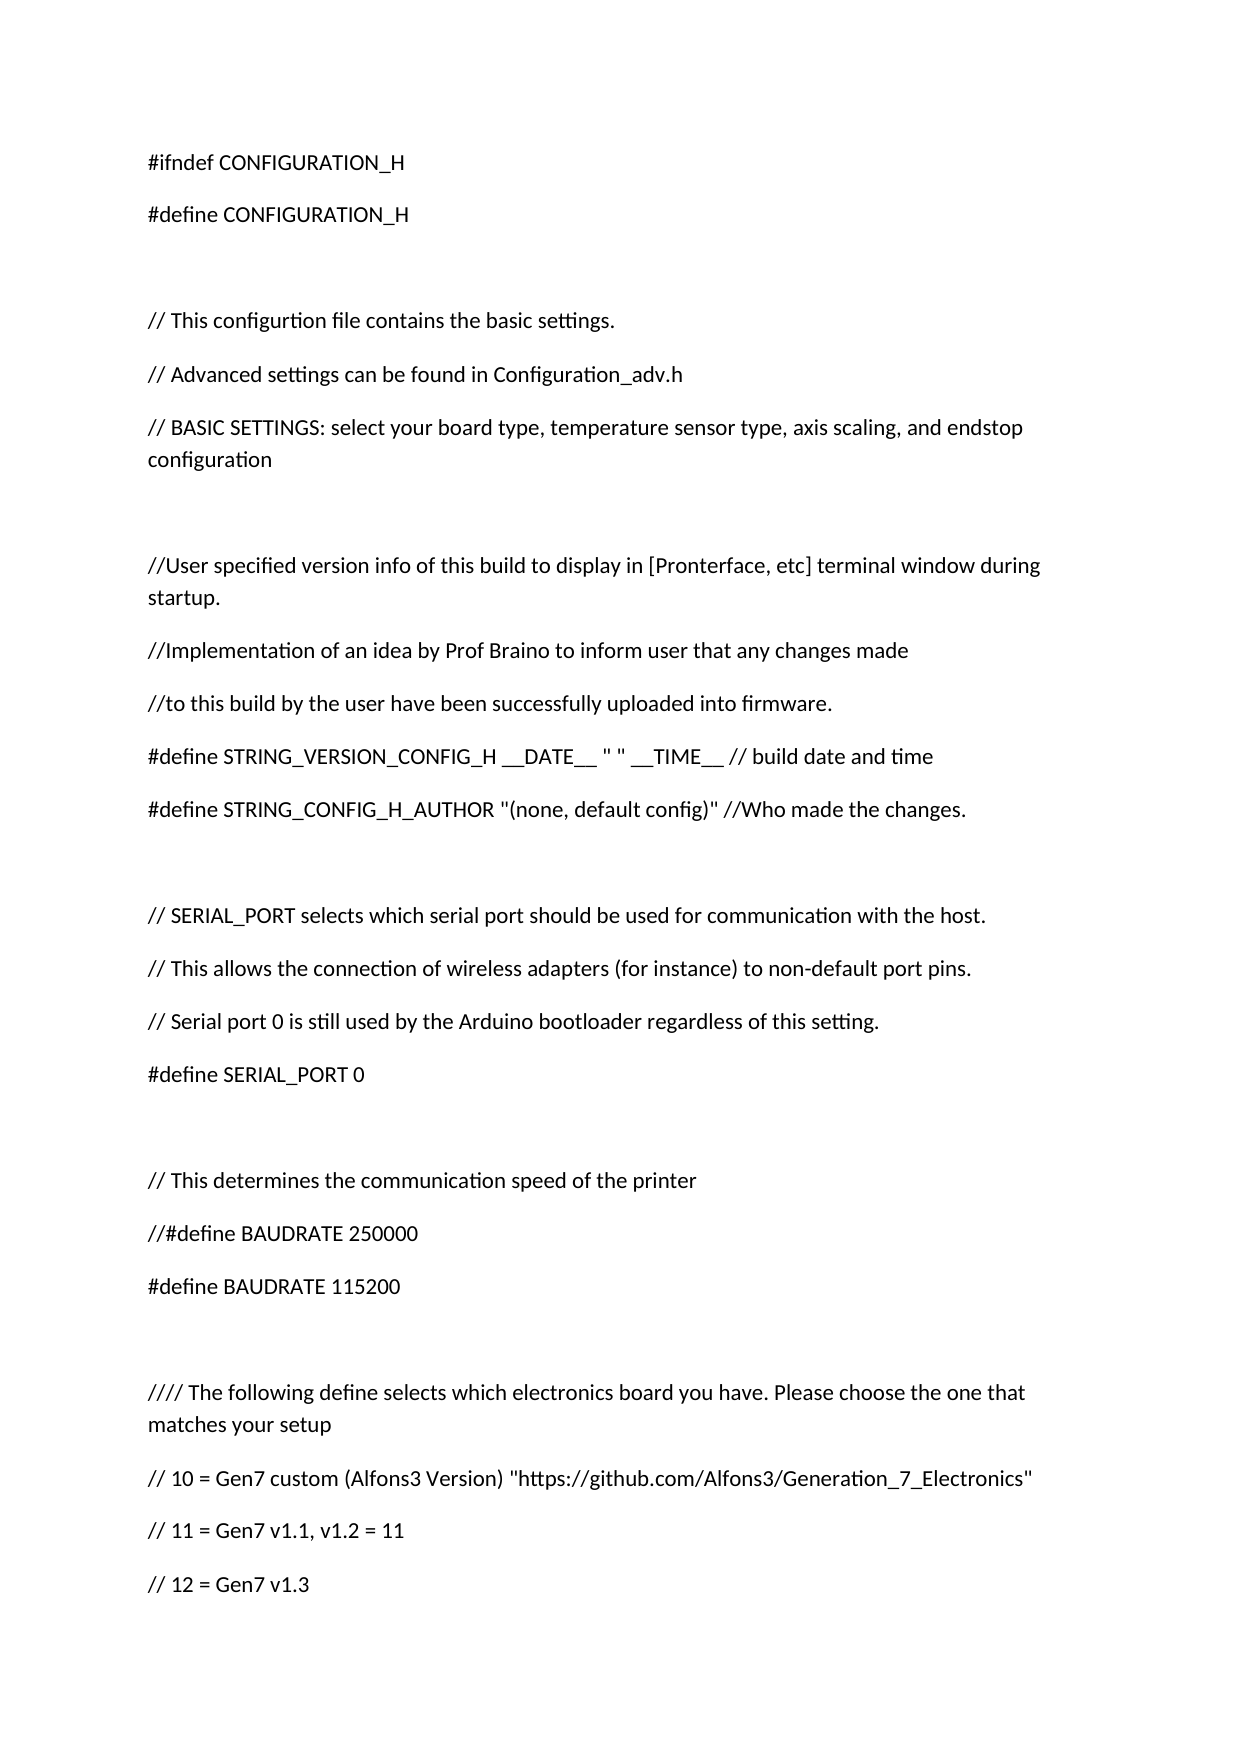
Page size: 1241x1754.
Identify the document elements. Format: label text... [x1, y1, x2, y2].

text //#define BAUDRATE 250000 [148, 1219, 1093, 1247]
text #define BAUDRATE 115200 [148, 1272, 1093, 1300]
text //User specified version info of this build to display in [Pronterface, etc] terminal window during startup. [148, 551, 1093, 611]
text // This allows the connection of wireless adapters (for instance) to non-default port pins. [148, 954, 1093, 982]
text #define STRING_VERSION_CONFIG_H __DATE__ " " __TIME__ // build date and time [148, 742, 1093, 770]
text #define CONFIGURATION_H [148, 201, 1093, 229]
text #define SERIAL_PORT 0 [148, 1060, 1093, 1088]
text // Serial port 0 is still used by the Arduino bootloader regardless of this setting. [148, 1007, 1093, 1035]
text // BASIC SETTINGS: select your board type, temperature sensor type, axis scaling, and endstop configuration [148, 413, 1093, 473]
text #define STRING_CONFIG_H_AUTHOR "(none, default config)" //Who made the changes. [148, 795, 1093, 823]
text //to this build by the user have been successfully uploaded into firmware. [148, 689, 1093, 717]
text // SERIAL_PORT selects which serial port should be used for communication with the host. [148, 901, 1093, 929]
text // 11 = Gen7 v1.1, v1.2 = 11 [148, 1517, 1093, 1545]
text // This determines the communication speed of the printer [148, 1166, 1093, 1194]
text // 10 = Gen7 custom (Alfons3 Version) "https://github.com/Alfons3/Generation_7_Electronics" [148, 1464, 1093, 1492]
text // 12 = Gen7 v1.3 [148, 1570, 1093, 1598]
text // Advanced settings can be found in Configuration_adv.h [148, 360, 1093, 388]
text //Implementation of an idea by Prof Braino to inform user that any changes made [148, 636, 1093, 664]
text //// The following define selects which electronics board you have. Please choose the one that matches your setup [148, 1378, 1093, 1439]
text // This configurtion file contains the basic settings. [148, 307, 1093, 335]
text #ifndef CONFIGURATION_H [148, 148, 1093, 176]
